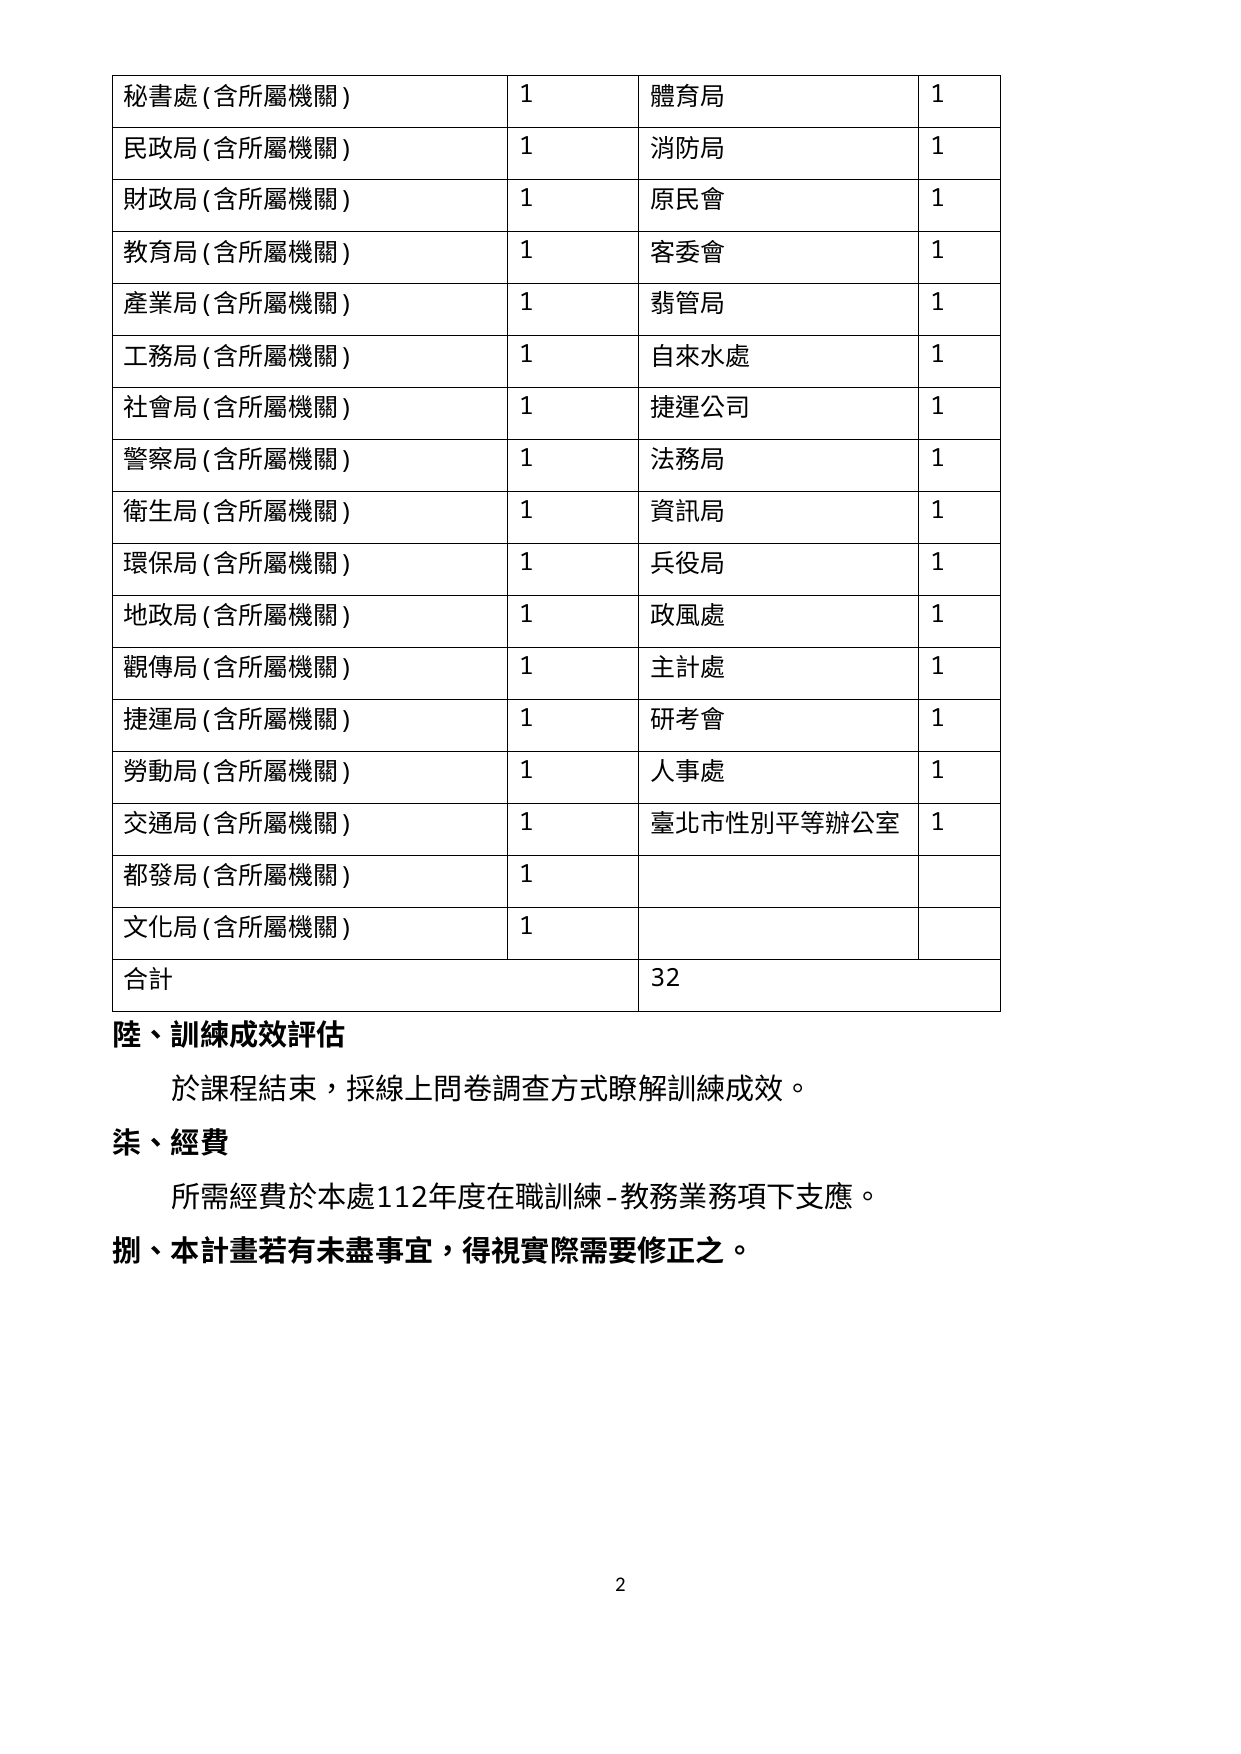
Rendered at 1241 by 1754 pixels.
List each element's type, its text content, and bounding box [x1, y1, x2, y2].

table_cell 1 [919, 804, 1000, 855]
table_cell 1 [508, 388, 638, 439]
table_cell 1 [508, 544, 638, 595]
table_cell 1 [919, 700, 1000, 751]
table_cell 1 [508, 648, 638, 699]
table_cell 體育局 [639, 76, 918, 127]
table_cell 教育局(含所屬機關) [113, 232, 507, 283]
table_cell [919, 908, 1000, 959]
table_cell 1 [919, 752, 1000, 803]
table_cell 主計處 [639, 648, 918, 699]
table_cell 民政局(含所屬機關) [113, 128, 507, 179]
table_cell 1 [508, 596, 638, 647]
table_cell 警察局(含所屬機關) [113, 440, 507, 491]
table_cell 工務局(含所屬機關) [113, 336, 507, 387]
table_cell 1 [508, 76, 638, 127]
table_cell 1 [508, 700, 638, 751]
table_cell 1 [508, 856, 638, 907]
table_cell 政風處 [639, 596, 918, 647]
table_cell 1 [508, 284, 638, 335]
text 陸、訓練成效評估 [112, 1012, 1128, 1053]
table_cell 人事處 [639, 752, 918, 803]
table_cell [639, 856, 918, 907]
table_cell 自來水處 [639, 336, 918, 387]
table_cell 1 [919, 180, 1000, 231]
table_cell 財政局(含所屬機關) [113, 180, 507, 231]
text 於課程結束，採線上問卷調查方式瞭解訓練成效。 [171, 1066, 1128, 1107]
table_cell 捷運局(含所屬機關) [113, 700, 507, 751]
table_cell 交通局(含所屬機關) [113, 804, 507, 855]
table_cell 1 [508, 336, 638, 387]
table_cell 1 [919, 440, 1000, 491]
table_cell 研考會 [639, 700, 918, 751]
text 柒、經費 [112, 1120, 1128, 1162]
text 所需經費於本處112年度在職訓練-教務業務項下支應。 [171, 1174, 1128, 1216]
table_cell 客委會 [639, 232, 918, 283]
table_cell 臺北市性別平等辦公室 [639, 804, 918, 855]
table_cell 1 [508, 492, 638, 543]
table_cell 兵役局 [639, 544, 918, 595]
table_cell 1 [508, 128, 638, 179]
table_cell 觀傳局(含所屬機關) [113, 648, 507, 699]
text 捌、本計畫若有未盡事宜，得視實際需要修正之。 [112, 1228, 1128, 1270]
table_cell 1 [919, 232, 1000, 283]
table_cell 1 [508, 440, 638, 491]
table_cell 勞動局(含所屬機關) [113, 752, 507, 803]
table_cell 衛生局(含所屬機關) [113, 492, 507, 543]
table_cell 1 [919, 128, 1000, 179]
table_cell 社會局(含所屬機關) [113, 388, 507, 439]
table_cell 1 [508, 908, 638, 959]
table_cell 1 [508, 752, 638, 803]
table_cell 1 [919, 492, 1000, 543]
table_cell 1 [508, 180, 638, 231]
table_cell 秘書處(含所屬機關) [113, 76, 507, 127]
table_cell 1 [919, 648, 1000, 699]
table_cell 1 [919, 544, 1000, 595]
table_cell 資訊局 [639, 492, 918, 543]
table_cell 1 [508, 232, 638, 283]
table_cell 32 [639, 960, 1000, 1011]
table_cell 消防局 [639, 128, 918, 179]
table_cell 1 [508, 804, 638, 855]
table_cell 產業局(含所屬機關) [113, 284, 507, 335]
table_cell 文化局(含所屬機關) [113, 908, 507, 959]
table_cell 翡管局 [639, 284, 918, 335]
table_cell 都發局(含所屬機關) [113, 856, 507, 907]
table_cell 法務局 [639, 440, 918, 491]
table_cell 環保局(含所屬機關) [113, 544, 507, 595]
table_cell [639, 908, 918, 959]
table_cell 1 [919, 596, 1000, 647]
table_cell 地政局(含所屬機關) [113, 596, 507, 647]
table_cell 1 [919, 388, 1000, 439]
table_cell 合計 [113, 960, 638, 1011]
table_cell 1 [919, 76, 1000, 127]
table_cell 1 [919, 336, 1000, 387]
table_cell 1 [919, 284, 1000, 335]
table_cell 原民會 [639, 180, 918, 231]
table_cell 捷運公司 [639, 388, 918, 439]
table_cell [919, 856, 1000, 907]
